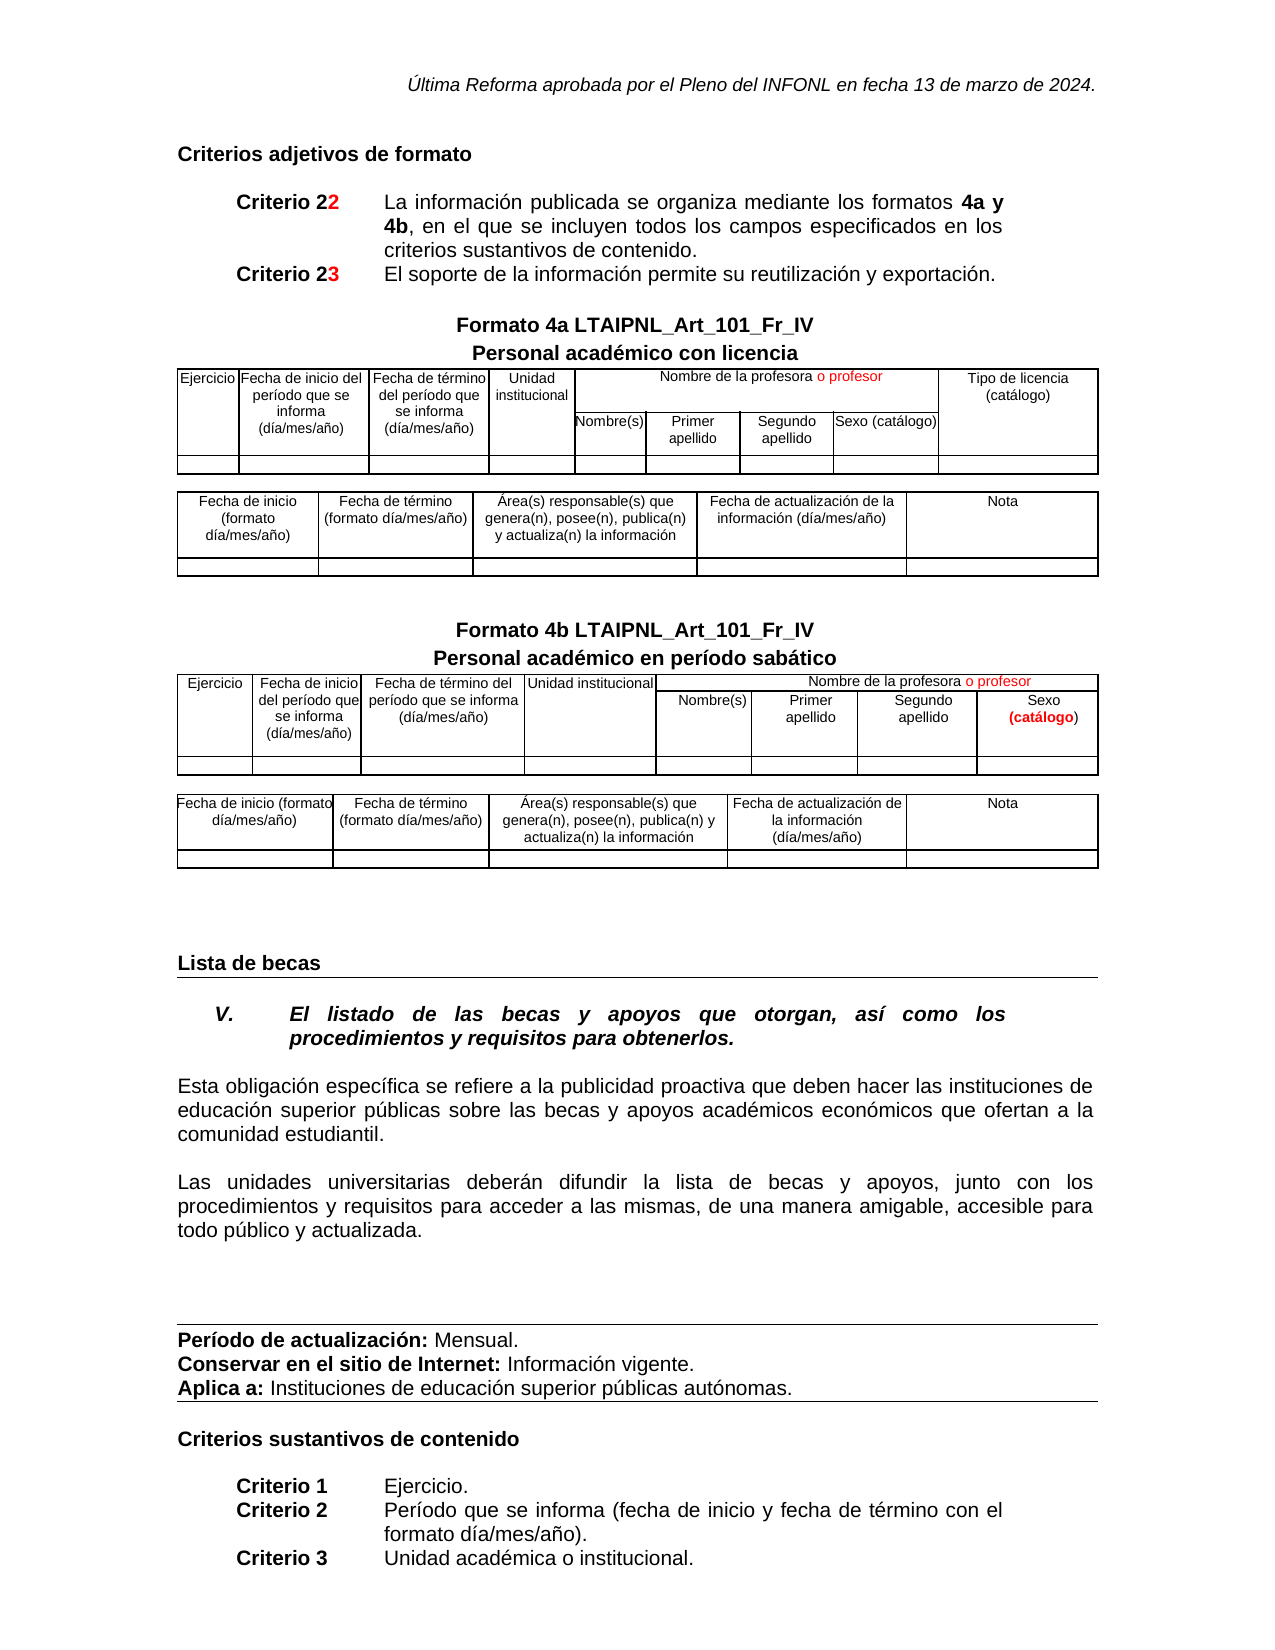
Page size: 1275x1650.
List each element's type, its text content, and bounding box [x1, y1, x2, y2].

table_cell Primer apellido [647, 413, 739, 454]
table_cell Segundo apellido [858, 692, 976, 756]
table_header Área(s) responsable(s) que genera(n), posee(n), publica(n) y actualiza(n) la información [490, 795, 727, 849]
table_cell [240, 456, 368, 473]
text Esta obligación específica se refiere a la publicidad proactiva que deben hacer las instituciones de educación superior públicas sobre las becas y apoyos académicos económicos que ofertan a la comunidad estudiantil. [177, 1074, 1094, 1146]
table_header Nota [907, 795, 1097, 849]
table_cell [978, 757, 1097, 774]
table_cell Primer apellido [752, 692, 857, 756]
table_header Tipo de licencia (catálogo) [939, 370, 1097, 454]
text Período de actualización: Mensual. [177, 1325, 1098, 1351]
table_cell [178, 757, 252, 774]
table_header Nota [907, 493, 1097, 557]
table_header Fecha de actualización de la información (día/mes/año) [698, 493, 906, 557]
table_header Fecha de inicio del período que se informa (día/mes/año) [240, 370, 368, 454]
text Personal académico con licencia [177, 341, 1093, 365]
table_cell [939, 456, 1097, 473]
list Formato 4a LTAIPNL_Art_101_Fr_IV [177, 313, 1093, 337]
text Criterios sustantivos de contenido [177, 1426, 1098, 1450]
text Criterio 22 La información publicada se organiza mediante los formatos 4a y 4b, en el que se incluyen todos los campos especificados en los criterios sustantivos de contenido. [236, 190, 1004, 262]
table_cell [907, 851, 1097, 867]
table_header Unidad institucional [525, 675, 655, 756]
text Criterio 23 El soporte de la información permite su reutilización y exportación. [236, 262, 1004, 286]
text Criterio 1 Ejercicio. [236, 1474, 1004, 1498]
table_cell [362, 757, 524, 774]
table_cell [907, 559, 1097, 575]
table_cell [858, 757, 976, 774]
table_header Fecha de término (formato día/mes/año) [334, 795, 488, 849]
table_cell [178, 559, 318, 575]
table_cell Sexo (catálogo) [978, 692, 1097, 756]
table_cell [490, 851, 727, 867]
table_cell Sexo (catálogo) [834, 413, 938, 454]
table_cell [657, 757, 751, 774]
table_cell [490, 456, 574, 473]
text Las unidades universitarias deberán difundir la lista de becas y apoyos, junto con los procedimientos y requisitos para acceder a las mismas, de una manera amigable, accesible para todo público y actualizada. [177, 1170, 1094, 1242]
text Lista de becas [177, 951, 1098, 977]
table_cell [525, 757, 655, 774]
table_cell [698, 559, 906, 575]
table_cell Nombre(s) [657, 692, 751, 756]
table_cell [576, 456, 645, 473]
table_header Área(s) responsable(s) que genera(n), posee(n), publica(n) y actualiza(n) la información [474, 493, 696, 557]
table_header Fecha de inicio del período que se informa (día/mes/año) [253, 675, 360, 756]
text Aplica a: Instituciones de educación superior públicas autónomas. [177, 1372, 1098, 1401]
table_cell [178, 851, 332, 867]
table_cell [647, 456, 739, 473]
table_header Fecha de término del período que se informa (día/mes/año) [362, 675, 524, 756]
text Criterios adjetivos de formato [177, 142, 1098, 166]
table_header Ejercicio [178, 675, 252, 756]
table_header Unidad institucional [490, 370, 574, 454]
subtitle V. El listado de las becas y apoyos que otorgan, así como los procedimientos y requisitos para obtenerlos. [214, 1002, 1009, 1050]
list Formato 4b LTAIPNL_Art_101_Fr_IV [177, 618, 1093, 642]
text Criterio 3 Unidad académica o institucional. [236, 1546, 1004, 1570]
table_cell [752, 757, 857, 774]
table_header Fecha de actualización de la información (día/mes/año) [728, 795, 906, 849]
table_cell [253, 757, 360, 774]
table_cell [474, 559, 696, 575]
table_header Nombre de la profesora o profesor [576, 370, 938, 411]
table_header Fecha de inicio (formato día/mes/año) [178, 493, 318, 557]
table_cell [319, 559, 472, 575]
table_header Ejercicio [178, 370, 238, 454]
text Conservar en el sitio de Internet: Información vigente. [177, 1351, 1098, 1372]
text Criterio 2 Período que se informa (fecha de inicio y fecha de término con el formato día/mes/año). [236, 1498, 1004, 1546]
table_header Nombre de la profesora o profesor [657, 675, 1097, 690]
table_header Fecha de inicio (formato día/mes/año) [178, 795, 332, 849]
text Personal académico en período sabático [177, 645, 1093, 669]
table_cell [741, 456, 833, 473]
table_header Fecha de término del período que se informa (día/mes/año) [370, 370, 488, 454]
table_cell [178, 456, 238, 473]
table_cell [334, 851, 488, 867]
table_cell [834, 456, 938, 473]
table_cell Segundo apellido [741, 413, 833, 454]
table_cell Nombre(s) [576, 413, 645, 454]
table_header Fecha de término (formato día/mes/año) [319, 493, 472, 557]
table_cell [370, 456, 488, 473]
table_cell [728, 851, 906, 867]
